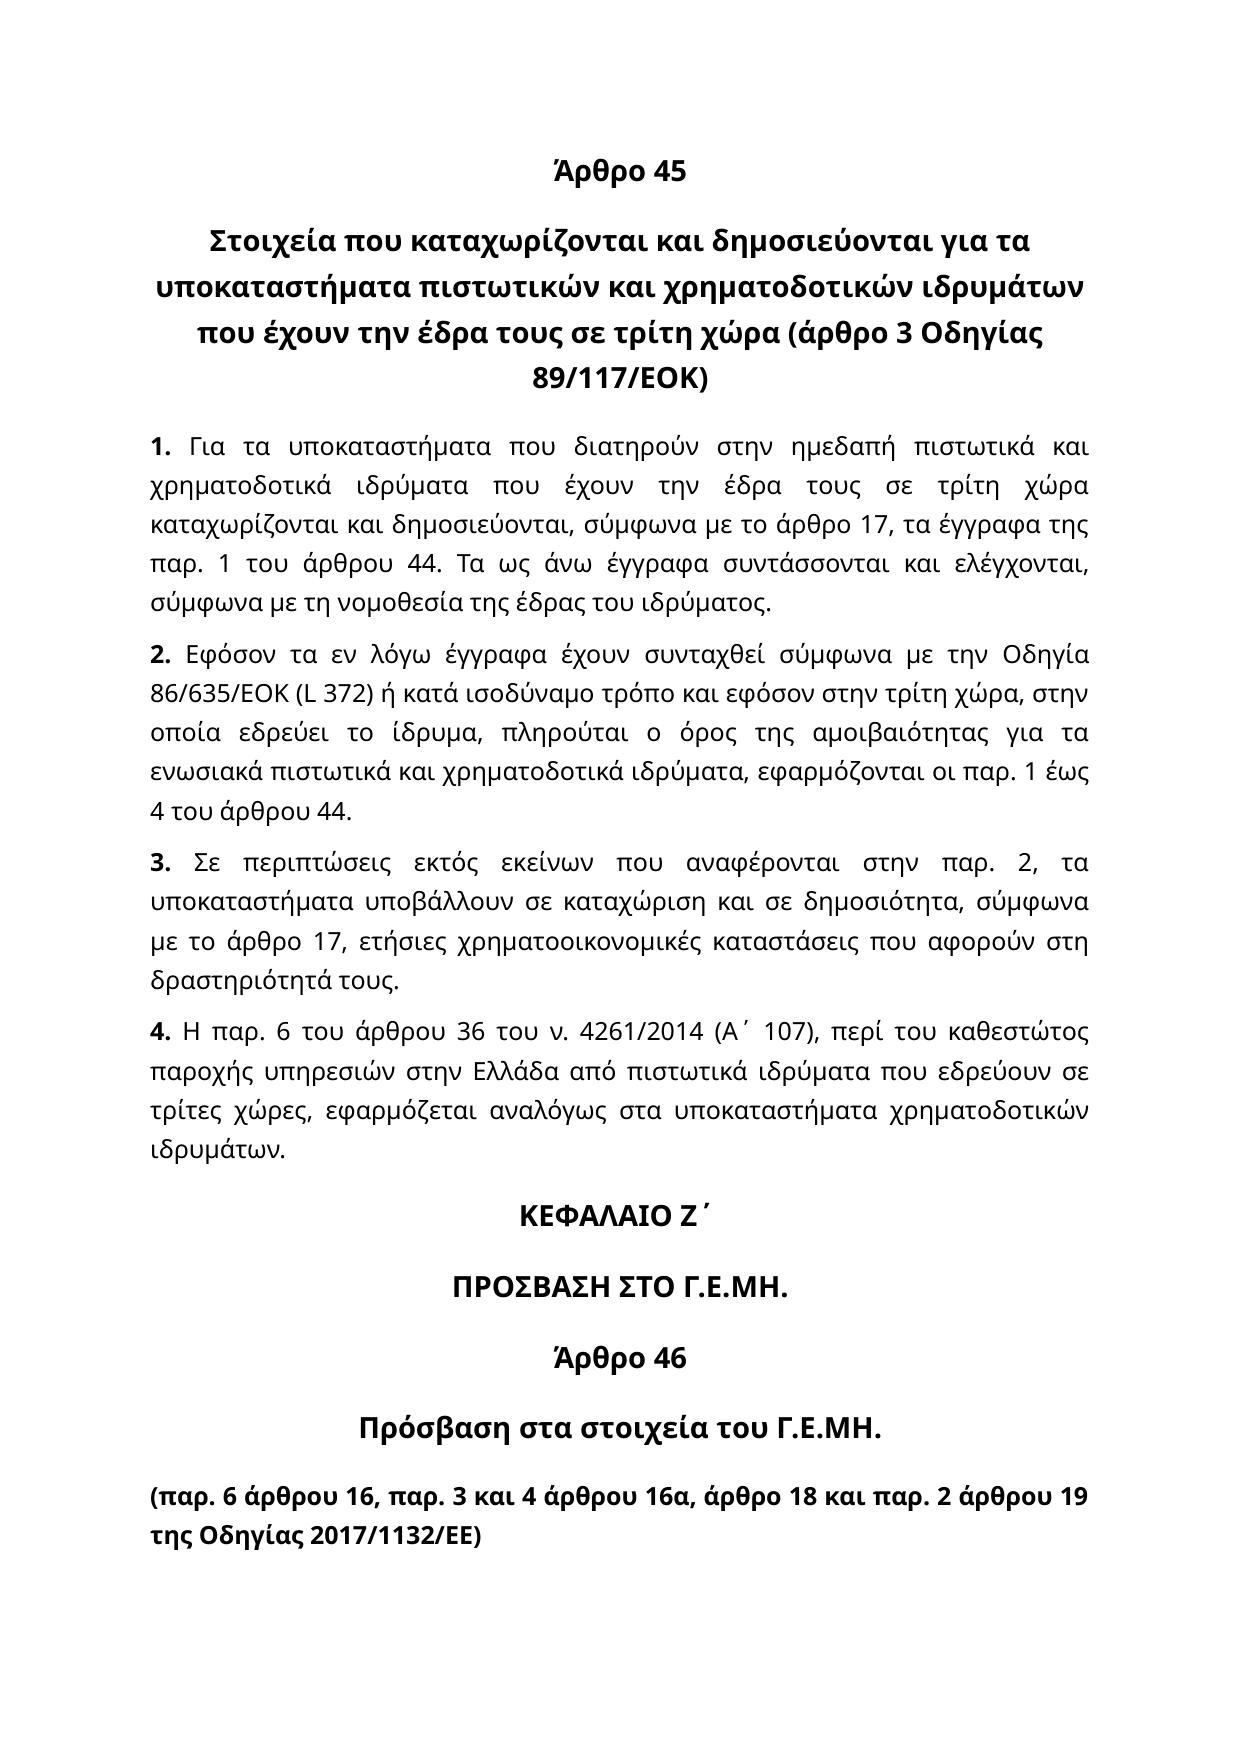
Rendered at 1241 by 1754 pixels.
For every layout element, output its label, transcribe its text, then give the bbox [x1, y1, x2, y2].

subtitle Πρόσβαση στα στοιχεία του Γ.Ε.ΜΗ. [150, 1407, 1090, 1447]
subtitle ΚΕΦΑΛΑΙΟ Ζ΄ [150, 1196, 1090, 1235]
text 4. Η παρ. 6 του άρθρου 36 του ν. 4261/2014 (Α΄ 107), περί του καθεστώτος παροχής υπηρεσιών στην Ελλάδα από πιστωτικά ιδρύματα που εδρεύουν σε τρίτες χώρες, εφαρμόζεται αναλόγως στα υποκαταστήματα χρηματοδοτικών ιδρυμάτων. [150, 1014, 1090, 1166]
subtitle Άρθρο 45 [150, 150, 1090, 190]
text 1. Για τα υποκαταστήματα που διατηρούν στην ημεδαπή πιστωτικά και χρηματοδοτικά ιδρύματα που έχουν την έδρα τους σε τρίτη χώρα καταχωρίζονται και δημοσιεύονται, σύμφωνα με το άρθρο 17, τα έγγραφα της παρ. 1 του άρθρου 44. Τα ως άνω έγγραφα συντάσσονται και ελέγχονται, σύμφωνα με τη νομοθεσία της έδρας του ιδρύματος. [150, 428, 1090, 619]
text 3. Σε περιπτώσεις εκτός εκείνων που αναφέρονται στην παρ. 2, τα υποκαταστήματα υποβάλλουν σε καταχώριση και σε δημοσιότητα, σύμφωνα με το άρθρο 17, ετήσιες χρηματοοικονομικές καταστάσεις που αφορούν στη δραστηριότητά τους. [150, 845, 1090, 996]
subtitle ΠΡΟΣΒΑΣΗ ΣΤΟ Γ.Ε.ΜΗ. [150, 1266, 1090, 1306]
text (παρ. 6 άρθρου 16, παρ. 3 και 4 άρθρου 16α, άρθρο 18 και παρ. 2 άρθρου 19 της Οδηγίας 2017/1132/ΕΕ) [150, 1478, 1090, 1551]
subtitle Στοιχεία που καταχωρίζονται και δημοσιεύονται για τα υποκαταστήματα πιστωτικών και χρηματοδοτικών ιδρυμάτων που έχουν την έδρα τους σε τρίτη χώρα (άρθρο 3 Οδηγίας 89/117/ΕΟΚ) [150, 221, 1090, 397]
text 2. Εφόσον τα εν λόγω έγγραφα έχουν συνταχθεί σύμφωνα με την Οδηγία 86/635/ΕΟΚ (L 372) ή κατά ισοδύναμο τρόπο και εφόσον στην τρίτη χώρα, στην οποία εδρεύει το ίδρυμα, πληρούται ο όρος της αμοιβαιότητας για τα ενωσιακά πιστωτικά και χρηματοδοτικά ιδρύματα, εφαρμόζονται οι παρ. 1 έως 4 του άρθρου 44. [150, 636, 1090, 827]
subtitle Άρθρο 46 [150, 1337, 1090, 1377]
